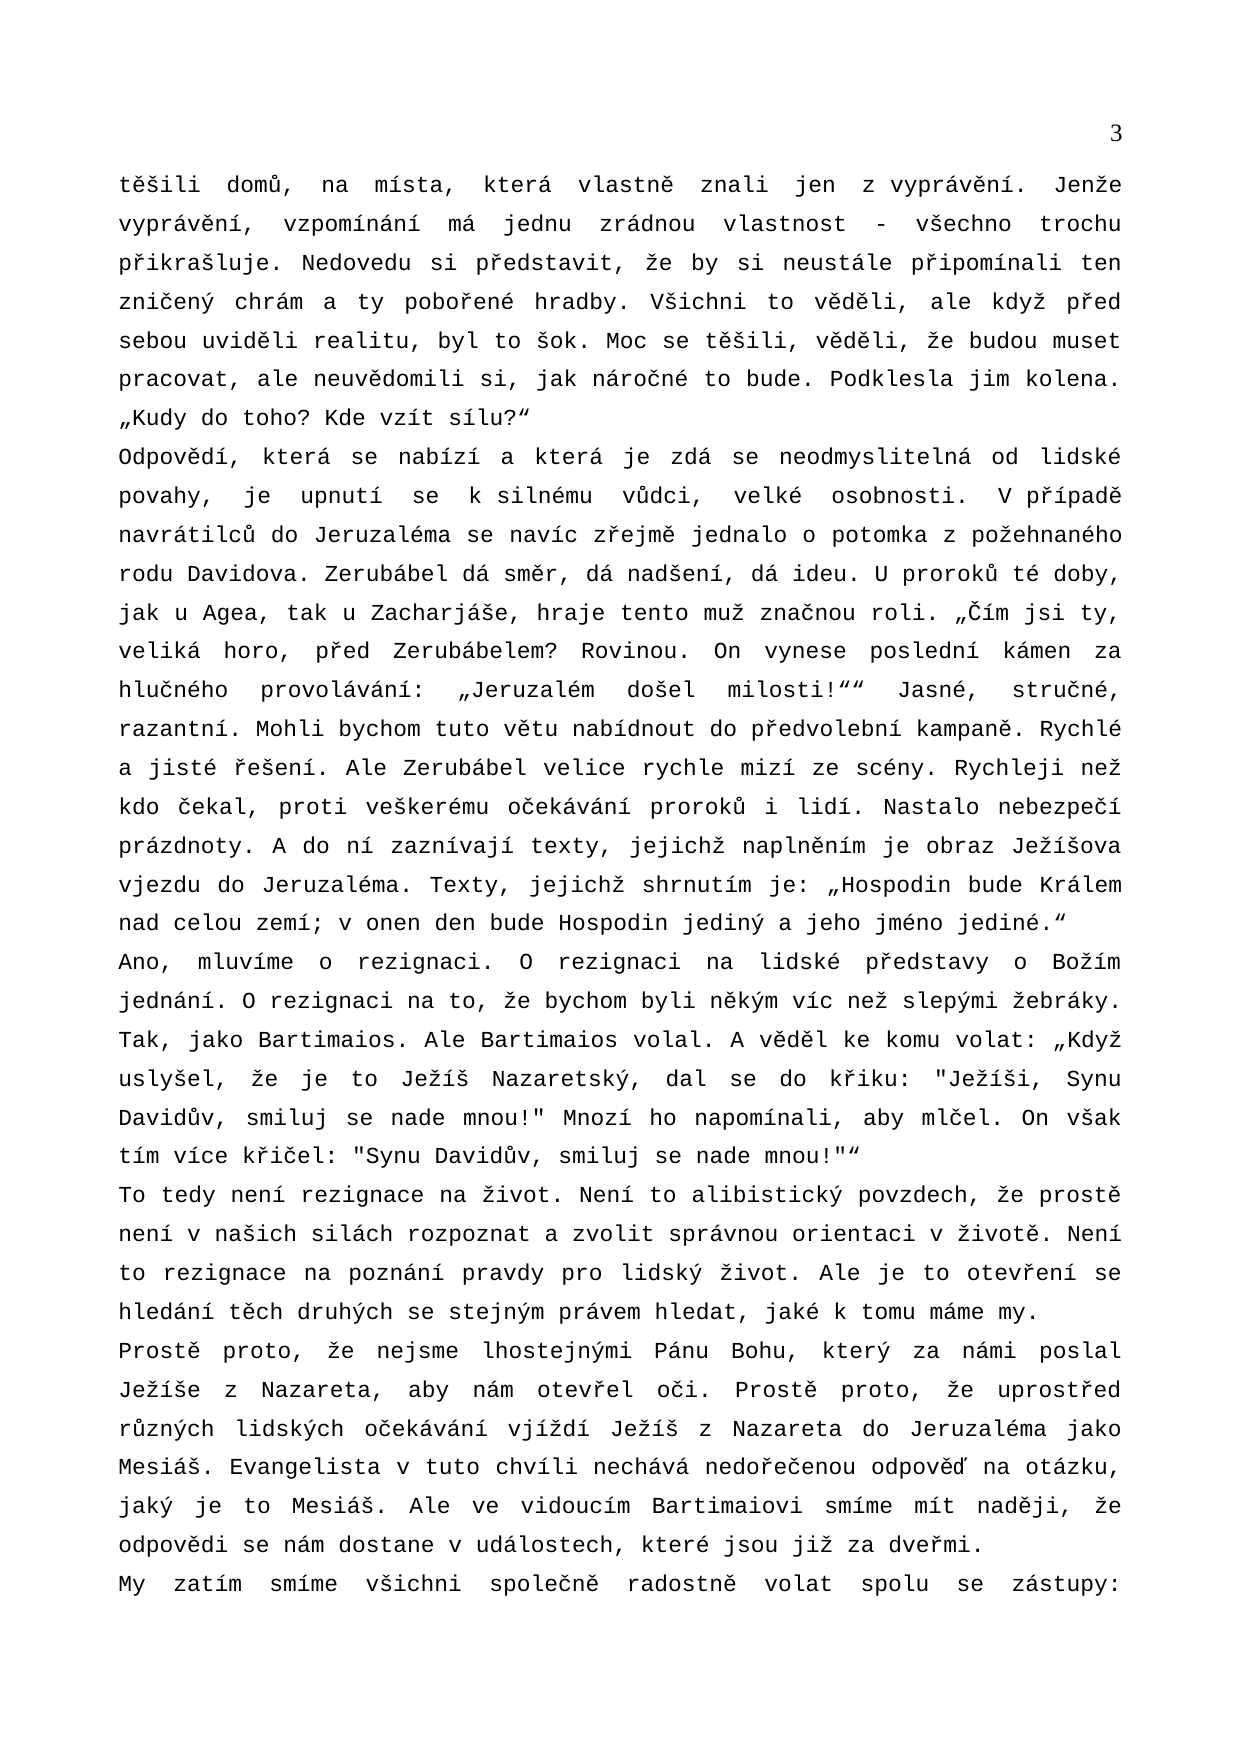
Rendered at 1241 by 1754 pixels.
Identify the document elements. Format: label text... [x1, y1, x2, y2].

text Ano, mluvíme o rezignaci. O rezignaci na lidské představy o Božím jednání. O rezignaci na to, že bychom byli někým víc než slepými žebráky. Tak, jako Bartimaios. Ale Bartimaios volal. A věděl ke komu volat: „Když uslyšel, že je to Ježíš Nazaretský, dal se do křiku: "Ježíši, Synu Davidův, smiluj se nade mnou!" Mnozí ho napomínali, aby mlčel. On však tím více křičel: "Synu Davidův, smiluj se nade mnou!"“ [118, 951, 1122, 1171]
text Odpovědí, která se nabízí a která je zdá se neodmyslitelná od lidské povahy, je upnutí se k silnému vůdci, velké osobnosti. V případě navrátilců do Jeruzaléma se navíc zřejmě jednalo o potomka z požehnaného rodu Davidova. Zerubábel dá směr, dá nadšení, dá ideu. U proroků té doby, jak u Agea, tak u Zacharjáše, hraje tento muž značnou roli. „Čím jsi ty, veliká horo, před Zerubábelem? Rovinou. On vynese poslední kámen za hlučného provolávání: „Jeruzalém došel milosti!““ Jasné, stručné, razantní. Mohli bychom tuto větu nabídnout do předvolební kampaně. Rychlé a jisté řešení. Ale Zerubábel velice rychle mizí ze scény. Rychleji než kdo čekal, proti veškerému očekávání proroků i lidí. Nastalo nebezpečí prázdnoty. A do ní zaznívají texty, jejichž naplněním je obraz Ježíšova vjezdu do Jeruzaléma. Texty, jejichž shrnutím je: „Hospodin bude Králem nad celou zemí; v onen den bude Hospodin jediný a jeho jméno jediné.“ [118, 446, 1122, 938]
text To tedy není rezignace na život. Není to alibistický povzdech, že prostě není v našich silách rozpoznat a zvolit správnou orientaci v životě. Není to rezignace na poznání pravdy pro lidský život. Ale je to otevření se hledání těch druhých se stejným právem hledat, jaké k tomu máme my. [118, 1184, 1122, 1326]
text těšili domů, na místa, která vlastně znali jen z vyprávění. Jenže vyprávění, vzpomínání má jednu zrádnou vlastnost - všechno trochu přikrašluje. Nedovedu si představit, že by si neustále připomínali ten zničený chrám a ty pobořené hradby. Všichni to věděli, ale když před sebou uviděli realitu, byl to šok. Moc se těšili, věděli, že budou muset pracovat, ale neuvědomili si, jak náročné to bude. Podklesla jim kolena. „Kudy do toho? Kde vzít sílu?“ [118, 173, 1122, 433]
text My zatím smíme všichni společně radostně volat spolu se zástupy: [118, 1572, 1122, 1598]
text Prostě proto, že nejsme lhostejnými Pánu Bohu, který za námi poslal Ježíše z Nazareta, aby nám otevřel oči. Prostě proto, že uprostřed různých lidských očekávání vjíždí Ježíš z Nazareta do Jeruzaléma jako Mesiáš. Evangelista v tuto chvíli nechává nedořečenou odpověď na otázku, jaký je to Mesiáš. Ale ve vidoucím Bartimaiovi smíme mít naději, že odpovědi se nám dostane v událostech, které jsou již za dveřmi. [118, 1339, 1122, 1559]
